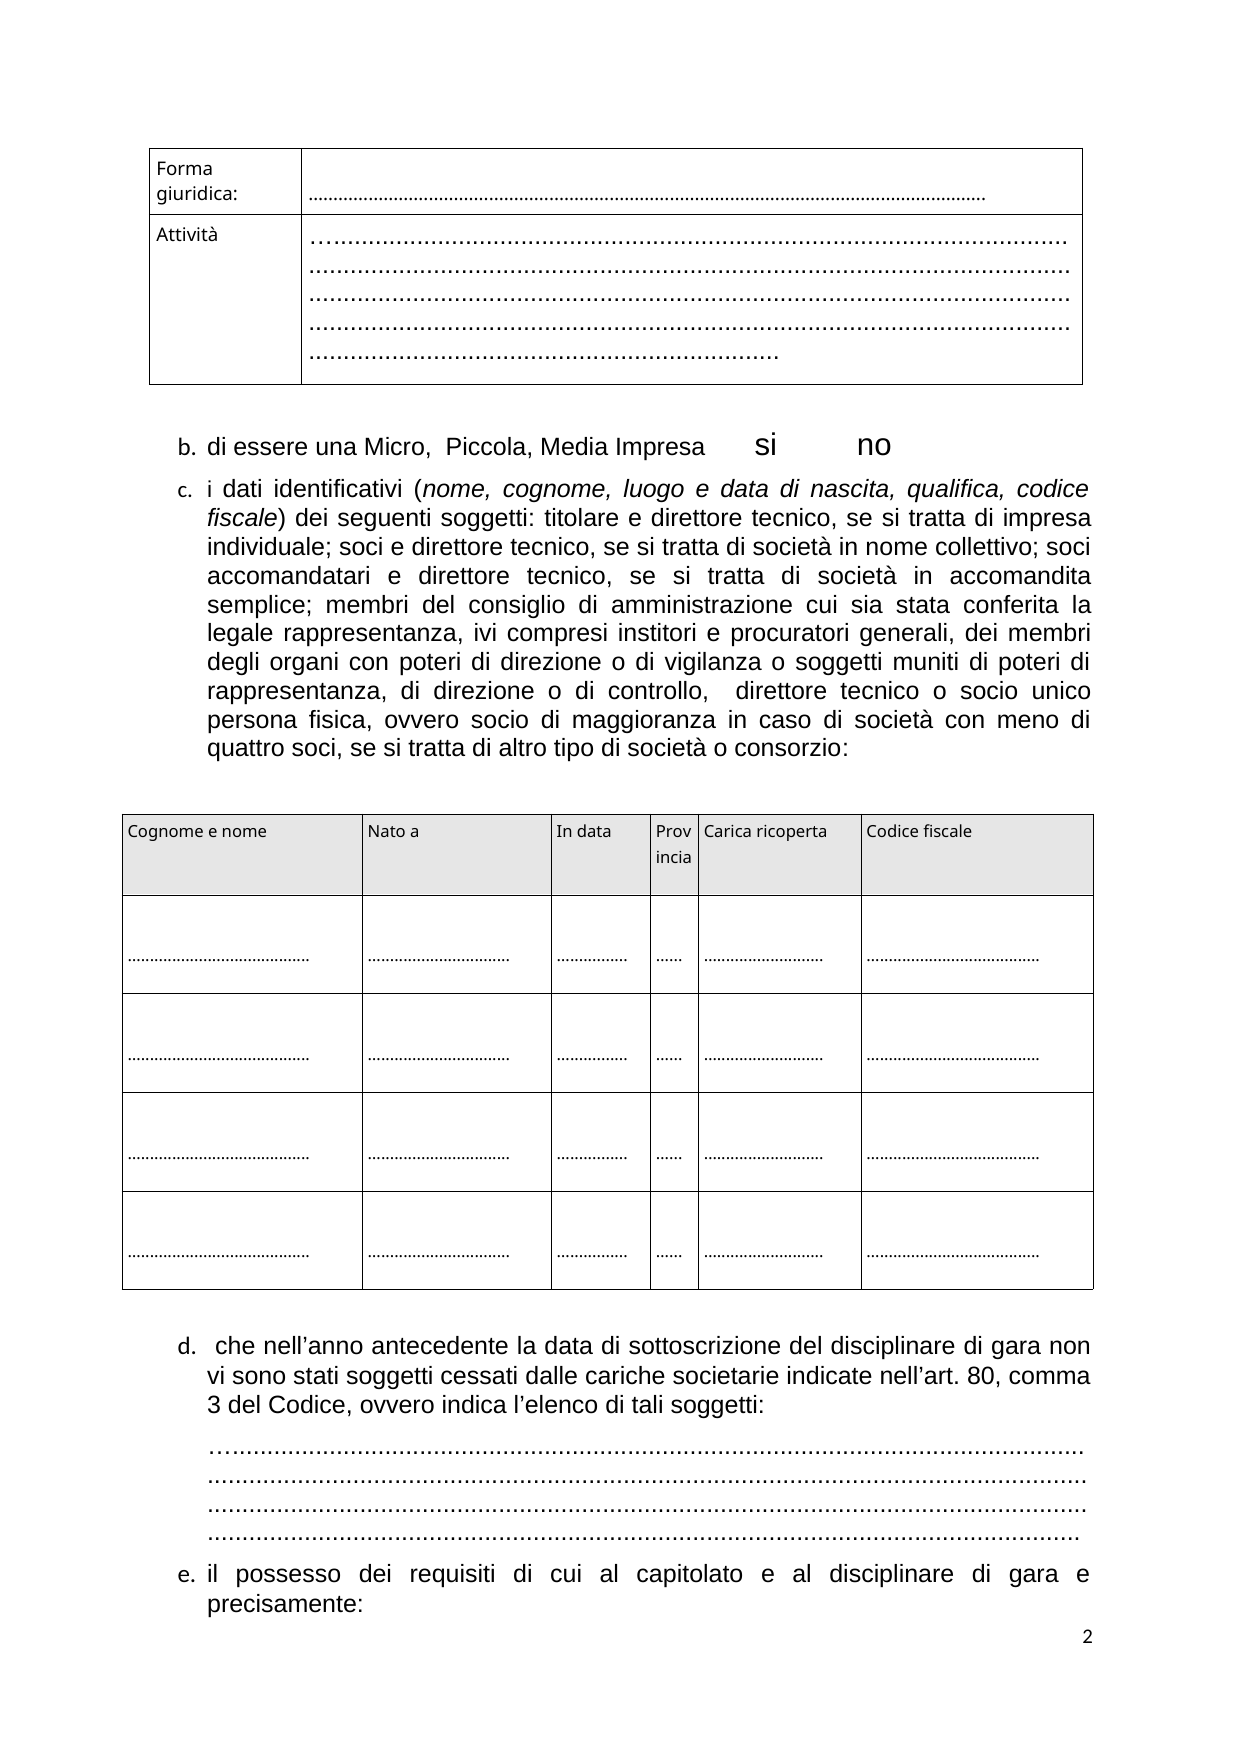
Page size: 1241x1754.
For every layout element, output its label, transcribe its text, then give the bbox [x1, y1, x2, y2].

table_cell …............. [552, 994, 650, 1092]
table_cell ….................................................................................................................................... [302, 149, 1082, 213]
table_cell ….................................... [862, 994, 1093, 1092]
table_cell Attività [150, 215, 301, 384]
table_cell …........................ [699, 1093, 861, 1191]
table_header Provincia [651, 815, 698, 894]
table_cell …... [651, 1093, 698, 1191]
table_cell …........................ [699, 994, 861, 1092]
table_cell …........................ [699, 1192, 861, 1289]
table_header Carica ricoperta [699, 815, 861, 894]
table_cell …...................................... [123, 1192, 362, 1289]
table_cell …...................................... [123, 896, 362, 993]
table_cell Forma giuridica: [150, 149, 301, 213]
list …....................................................................................................................................................................................................................................................................................................................................................................................................................................................................................................................... [177, 1431, 1092, 1546]
table_cell …............................. [363, 896, 551, 993]
list di essere una Micro, Piccola, Media Impresa si no [177, 426, 1092, 462]
table_header In data [552, 815, 650, 894]
table_cell …...................................... [123, 994, 362, 1092]
table_cell ….................................... [862, 896, 1093, 993]
table_cell …........................................................................................................................................................................................................................................................................................................................................................................................................................................................................................................................ [302, 215, 1082, 384]
list che nell’anno antecedente la data di sottoscrizione del disciplinare di gara non vi sono stati soggetti cessati dalle cariche societarie indicate nell’art. 80, comma 3 del Codice, ovvero indica l’elenco di tali soggetti: [177, 1331, 1092, 1418]
table_cell …... [651, 1192, 698, 1289]
table_cell …........................ [699, 896, 861, 993]
table_cell …...................................... [123, 1093, 362, 1191]
table_header Codice fiscale [862, 815, 1093, 894]
table_cell …............................. [363, 994, 551, 1092]
table_cell …............. [552, 896, 650, 993]
table_cell ….................................... [862, 1093, 1093, 1191]
list i dati identificativi (nome, cognome, luogo e data di nascita, qualifica, codice fiscale) dei seguenti soggetti: titolare e direttore tecnico, se si tratta di impresa individuale; soci e direttore tecnico, se si tratta di società in nome collettivo; soci accomandatari e direttore tecnico, se si tratta di società in accomandita semplice; membri del consiglio di amministrazione cui sia stata conferita la legale rappresentanza, ivi compresi institori e procuratori generali, dei membri degli organi con poteri di direzione o di vigilanza o soggetti muniti di poteri di rappresentanza, di direzione o di controllo, direttore tecnico o socio unico persona fisica, ovvero socio di maggioranza in caso di società con meno di quattro soci, se si tratta di altro tipo di società o consorzio: [177, 474, 1092, 762]
table_cell …... [651, 896, 698, 993]
table_cell …... [651, 994, 698, 1092]
table_cell …............................. [363, 1192, 551, 1289]
table_header Nato a [363, 815, 551, 894]
table_cell …............. [552, 1192, 650, 1289]
table_cell …............. [552, 1093, 650, 1191]
table_cell ….................................... [862, 1192, 1093, 1289]
table_cell …............................. [363, 1093, 551, 1191]
table_header Cognome e nome [123, 815, 362, 894]
list il possesso dei requisiti di cui al capitolato e al disciplinare di gara e precisamente: [177, 1558, 1092, 1618]
